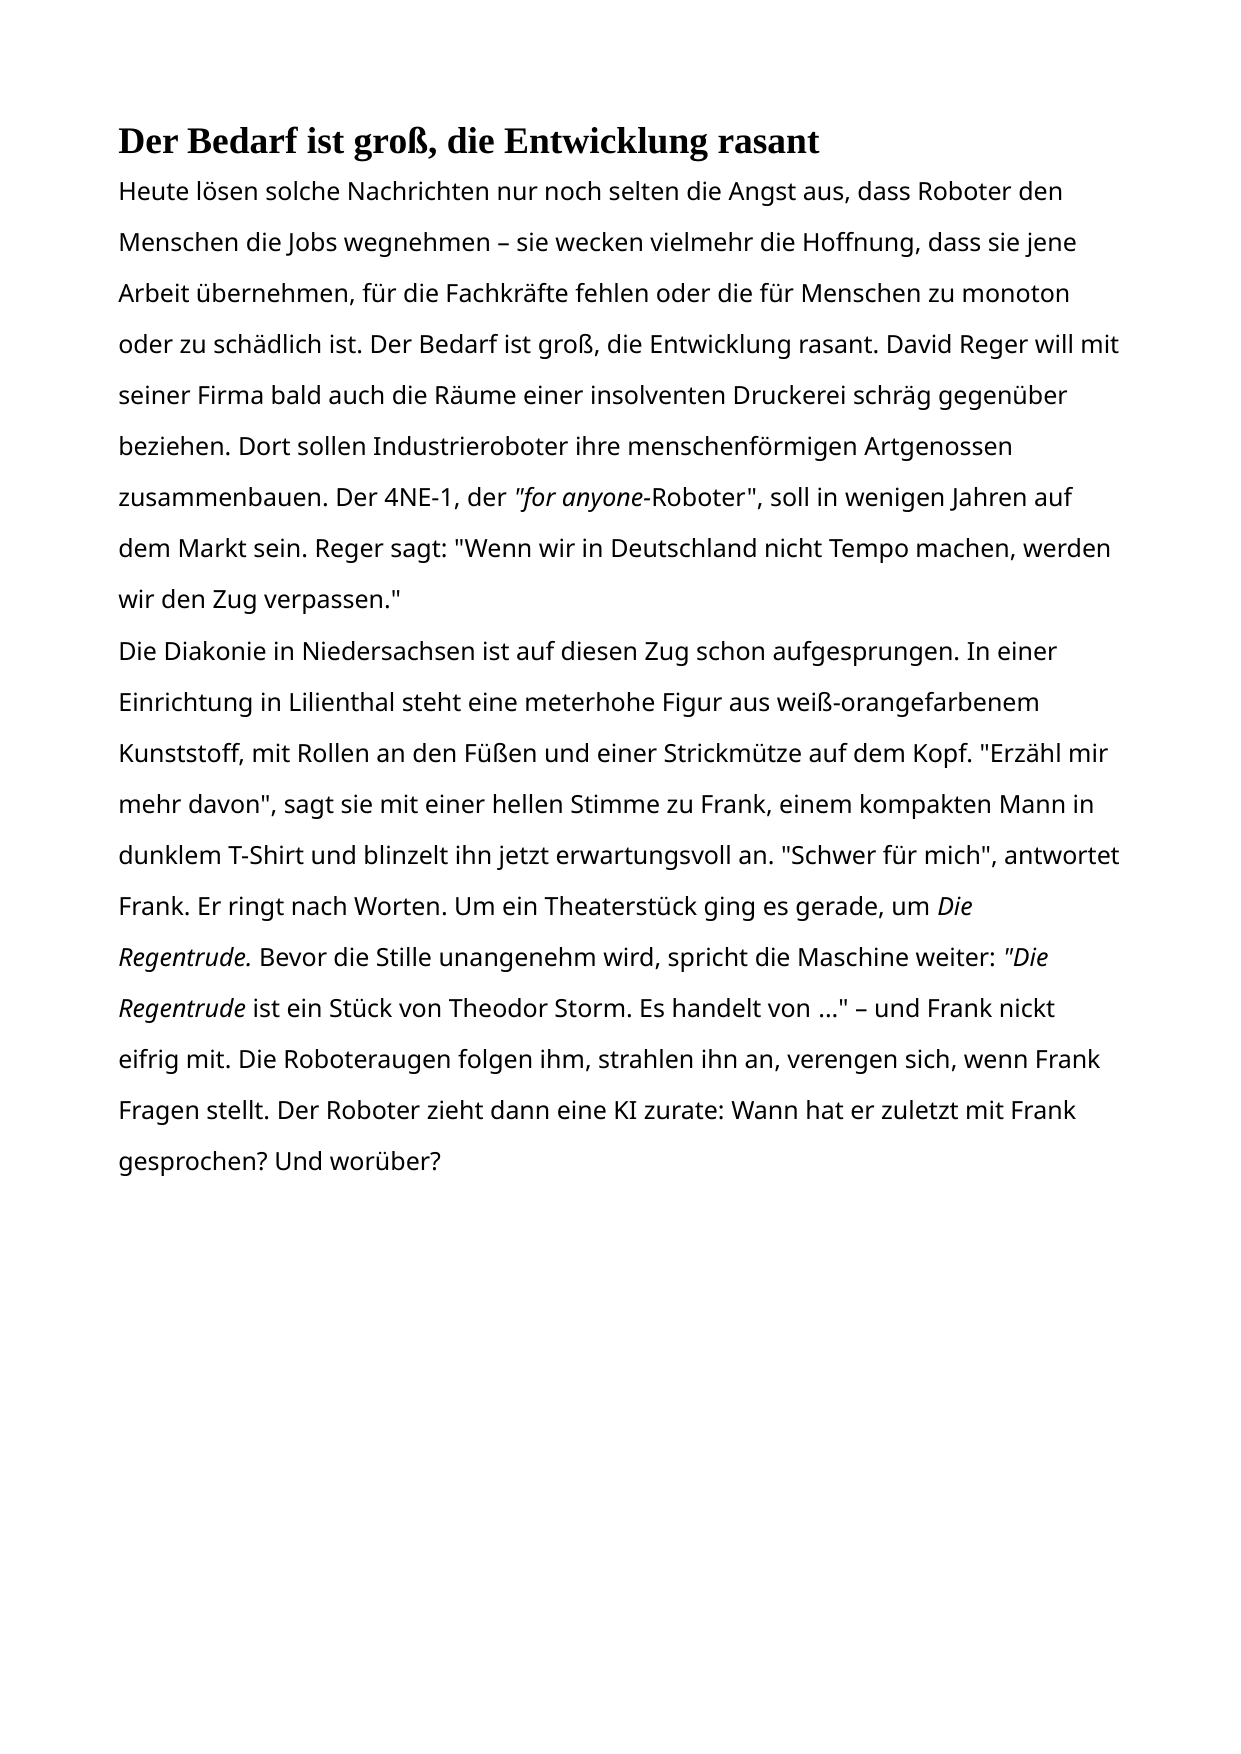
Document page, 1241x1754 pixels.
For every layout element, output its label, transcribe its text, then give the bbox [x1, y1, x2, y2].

text Die Diakonie in Niedersachsen ist auf diesen Zug schon aufgesprungen. In einer Einrichtung in Lilienthal steht eine meterhohe Figur aus weiß-orangefarbenem Kunststoff, mit Rollen an den Füßen und einer Strickmütze auf dem Kopf. "Erzähl mir mehr davon", sagt sie mit einer hellen Stimme zu Frank, einem kompakten Mann in dunklem T-Shirt und blinzelt ihn jetzt erwartungsvoll an. "Schwer für mich", antwortet Frank. Er ringt nach Worten. Um ein Theaterstück ging es gerade, um Die Regentrude. Bevor die Stille unangenehm wird, spricht die Maschine weiter: "Die Regentrude ist ein Stück von Theodor Storm. Es handelt von ..." – und Frank nickt eifrig mit. Die Roboteraugen folgen ihm, strahlen ihn an, verengen sich, wenn Frank Fragen stellt. Der Roboter zieht dann eine KI zurate: Wann hat er zuletzt mit Frank gesprochen? Und worüber? [118, 633, 1122, 1178]
text Heute lösen solche Nachrichten nur noch selten die Angst aus, dass Roboter den Menschen die Jobs wegnehmen – sie wecken vielmehr die Hoffnung, dass sie jene Arbeit übernehmen, für die Fachkräfte fehlen oder die für Menschen zu monoton oder zu schädlich ist. Der Bedarf ist groß, die Entwicklung rasant. David Reger will mit seiner Firma bald auch die Räume einer insolventen Druckerei schräg gegenüber beziehen. Dort sollen Industrieroboter ihre menschenförmigen Artgenossen zusammenbauen. Der 4NE-1, der "for anyone-Roboter", soll in wenigen Jahren auf dem Markt sein. Reger sagt: "Wenn wir in Deutschland nicht Tempo machen, werden wir den Zug verpassen." [118, 174, 1122, 616]
subtitle Der Bedarf ist groß, die Entwicklung rasant [118, 118, 1122, 161]
